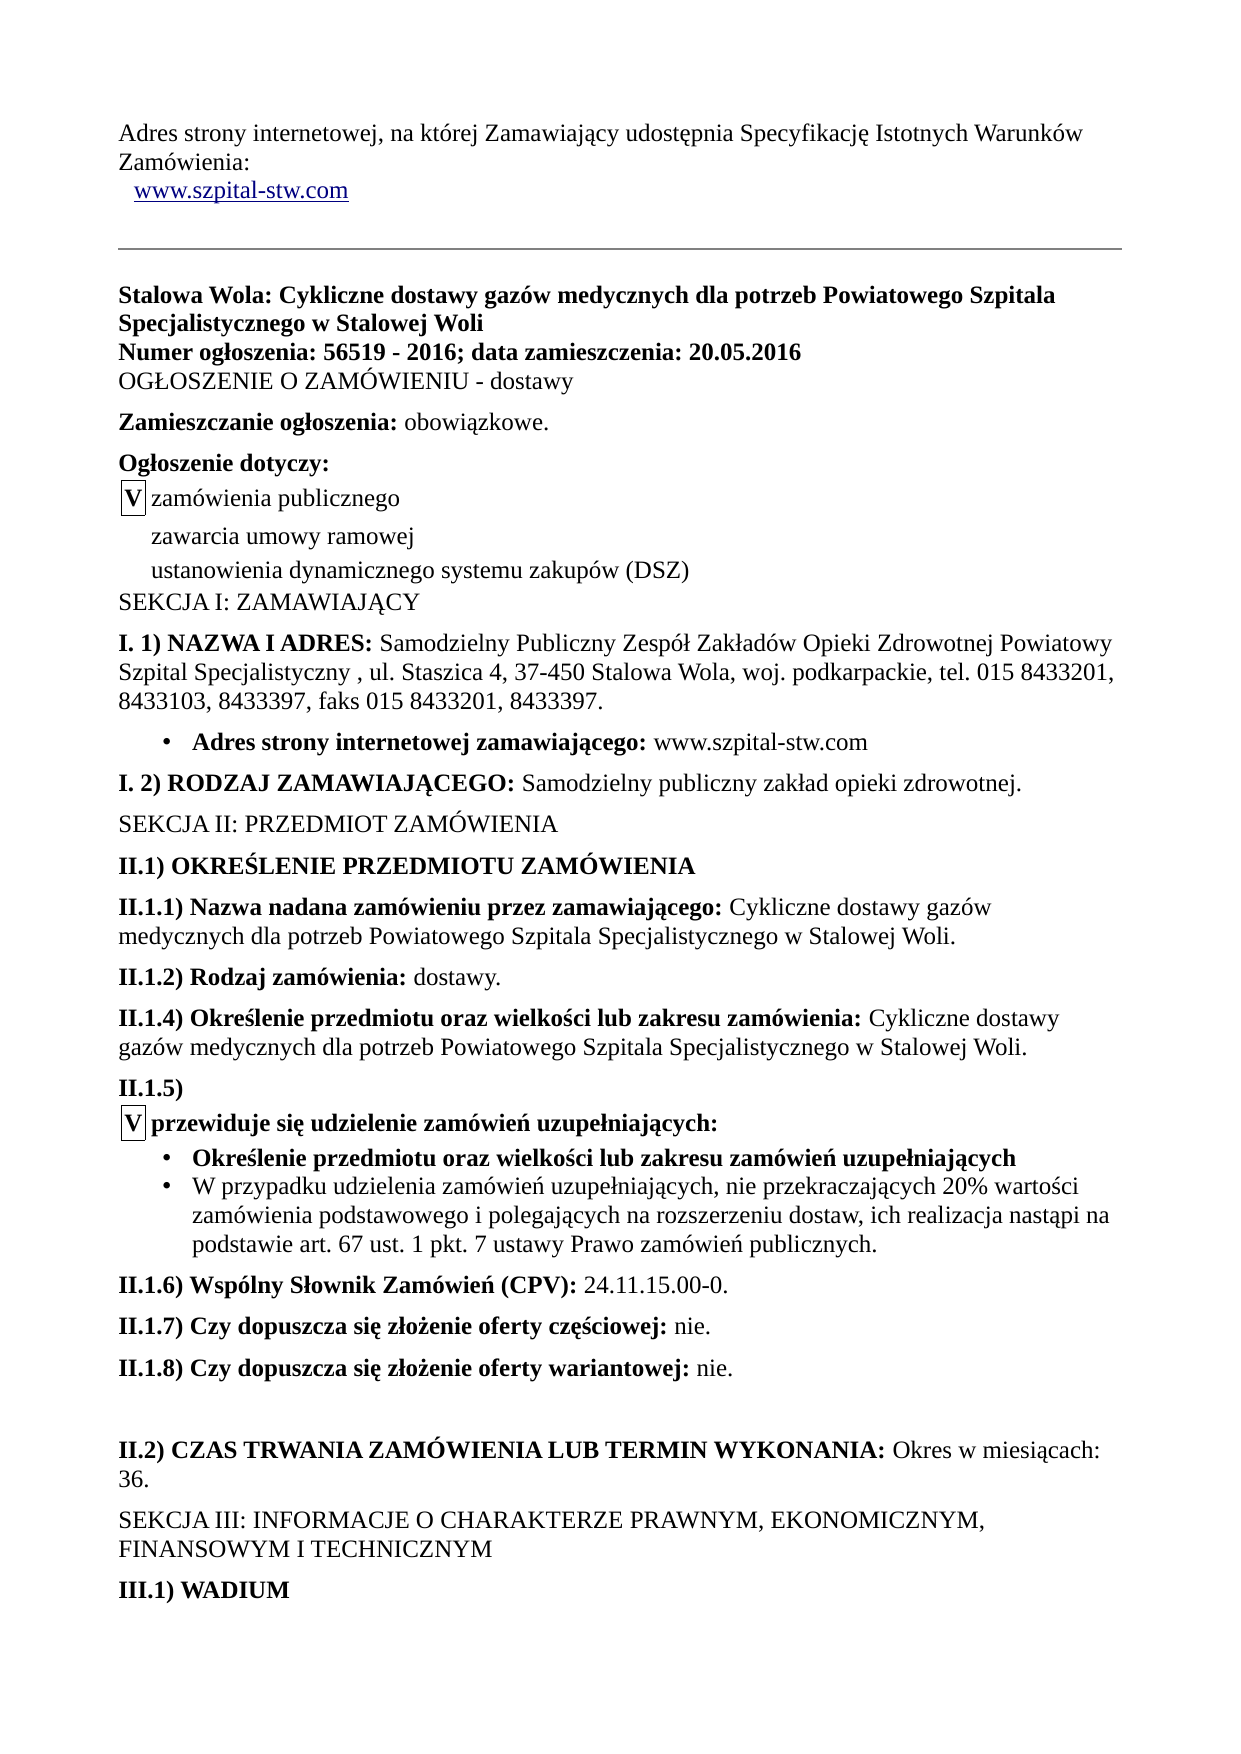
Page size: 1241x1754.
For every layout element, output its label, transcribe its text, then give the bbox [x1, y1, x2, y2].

table_cell ustanowienia dynamicznego systemu zakupów (DSZ) [148, 553, 697, 587]
text III.1) WADIUM [118, 1575, 1122, 1604]
text Stalowa Wola: Cykliczne dostawy gazów medycznych dla potrzeb Powiatowego Szpitala Specjalistycznego w Stalowej Woli Numer ogłoszenia: 56519 - 2016; data zamieszczenia: 20.05.2016 OGŁOSZENIE O ZAMÓWIENIU - dostawy [118, 280, 1122, 395]
text I. 1) NAZWA I ADRES: Samodzielny Publiczny Zespół Zakładów Opieki Zdrowotnej Powiatowy Szpital Specjalistyczny , ul. Staszica 4, 37-450 Stalowa Wola, woj. podkarpackie, tel. 015 8433201, 8433103, 8433397, faks 015 8433201, 8433397. [118, 628, 1122, 714]
text II.1.5) [118, 1073, 1122, 1102]
table_header zamówienia publicznego [148, 477, 697, 518]
list Adres strony internetowej zamawiającego: www.szpital-stw.com [162, 727, 1122, 756]
table_header V [118, 477, 148, 518]
table_header przewiduje się udzielenie zamówień uzupełniających: [148, 1102, 731, 1143]
text Ogłoszenie dotyczy: [118, 448, 1122, 477]
text SEKCJA III: INFORMACJE O CHARAKTERZE PRAWNYM, EKONOMICZNYM, FINANSOWYM I TECHNICZNYM [118, 1505, 1122, 1563]
text SEKCJA II: PRZEDMIOT ZAMÓWIENIA [118, 809, 1122, 838]
text II.1.1) Nazwa nadana zamówieniu przez zamawiającego: Cykliczne dostawy gazów medycznych dla potrzeb Powiatowego Szpitala Specjalistycznego w Stalowej Woli. [118, 892, 1122, 949]
text SEKCJA I: ZAMAWIAJĄCY [118, 587, 1122, 616]
table_cell [118, 553, 148, 587]
table_header V [118, 1102, 148, 1143]
text II.1.4) Określenie przedmiotu oraz wielkości lub zakresu zamówienia: Cykliczne dostawy gazów medycznych dla potrzeb Powiatowego Szpitala Specjalistycznego w Stalowej Woli. [118, 1003, 1122, 1061]
text II.1.8) Czy dopuszcza się złożenie oferty wariantowej: nie. [118, 1353, 1122, 1381]
table_cell [118, 518, 148, 552]
text II.1) OKREŚLENIE PRZEDMIOTU ZAMÓWIENIA [118, 851, 1122, 879]
text www.szpital-stw.com [134, 176, 1122, 204]
text Adres strony internetowej, na której Zamawiający udostępnia Specyfikację Istotnych Warunków Zamówienia: [118, 118, 1122, 176]
list W przypadku udzielenia zamówień uzupełniających, nie przekraczających 20% wartości zamówienia podstawowego i polegających na rozszerzeniu dostaw, ich realizacja nastąpi na podstawie art. 67 ust. 1 pkt. 7 ustawy Prawo zamówień publicznych. [162, 1171, 1122, 1258]
table_cell zawarcia umowy ramowej [148, 518, 697, 552]
list Określenie przedmiotu oraz wielkości lub zakresu zamówień uzupełniających [162, 1143, 1122, 1171]
text II.1.7) Czy dopuszcza się złożenie oferty częściowej: nie. [118, 1311, 1122, 1340]
text II.1.6) Wspólny Słownik Zamówień (CPV): 24.11.15.00-0. [118, 1270, 1122, 1299]
text II.2) CZAS TRWANIA ZAMÓWIENIA LUB TERMIN WYKONANIA: Okres w miesiącach: 36. [118, 1435, 1122, 1493]
text II.1.2) Rodzaj zamówienia: dostawy. [118, 962, 1122, 991]
text Zamieszczanie ogłoszenia: obowiązkowe. [118, 407, 1122, 436]
text I. 2) RODZAJ ZAMAWIAJĄCEGO: Samodzielny publiczny zakład opieki zdrowotnej. [118, 768, 1122, 797]
